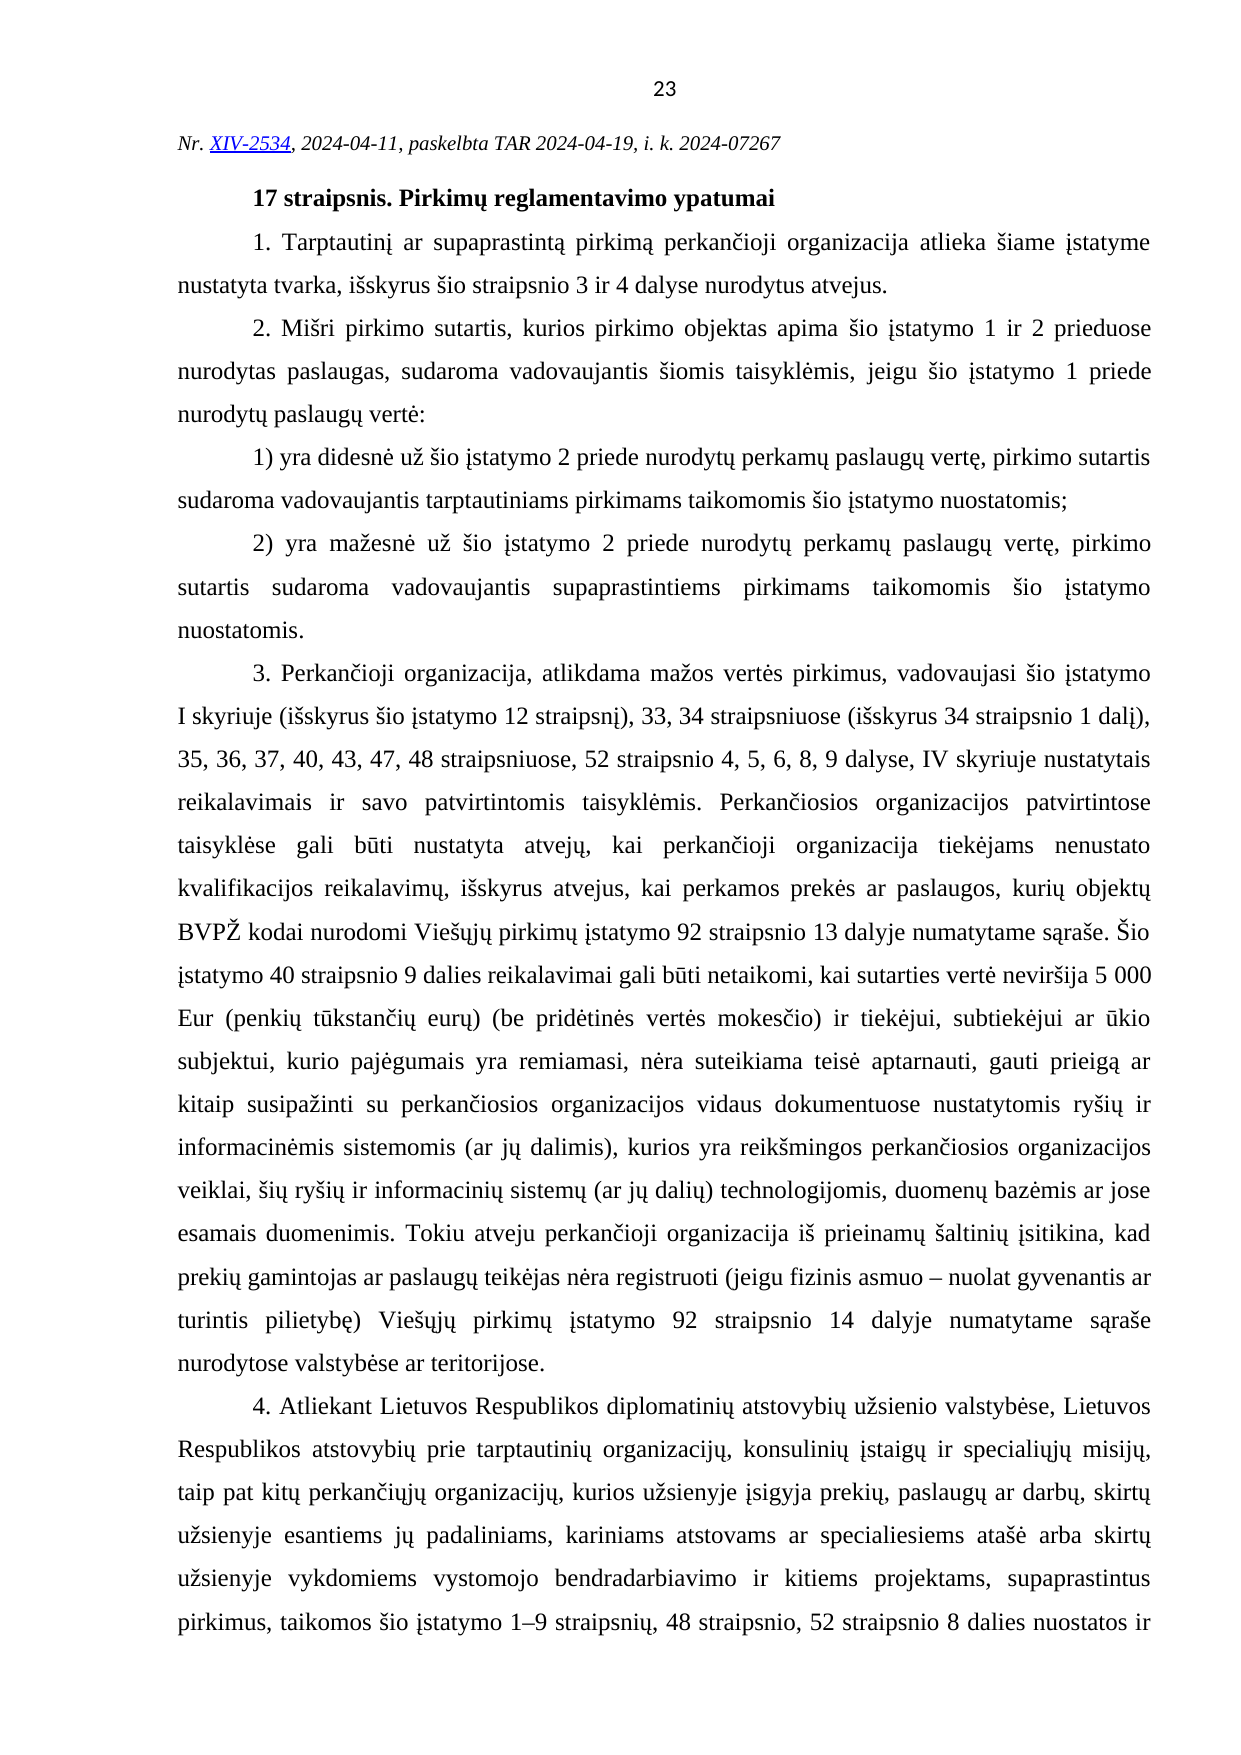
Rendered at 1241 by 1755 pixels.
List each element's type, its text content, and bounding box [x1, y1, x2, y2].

text 2. Mišri pirkimo sutartis, kurios pirkimo objektas apima šio įstatymo 1 ir 2 prieduose nurodytas paslaugas, sudaroma vadovaujantis šiomis taisyklėmis, jeigu šio įstatymo 1 priede nurodytų paslaugų vertė: [177, 313, 1152, 428]
text 1) yra didesnė už šio įstatymo 2 priede nurodytų perkamų paslaugų vertę, pirkimo sutartis sudaroma vadovaujantis tarptautiniams pirkimams taikomomis šio įstatymo nuostatomis; [177, 442, 1152, 514]
text 4. Atliekant Lietuvos Respublikos diplomatinių atstovybių užsienio valstybėse, Lietuvos Respublikos atstovybių prie tarptautinių organizacijų, konsulinių įstaigų ir specialiųjų misijų, taip pat kitų perkančiųjų organizacijų, kurios užsienyje įsigyja prekių, paslaugų ar darbų, skirtų užsienyje esantiems jų padaliniams, kariniams atstovams ar specialiesiems atašė arba skirtų užsienyje vykdomiems vystomojo bendradarbiavimo ir kitiems projektams, supaprastintus pirkimus, taikomos šio įstatymo 1–9 straipsnių, 48 straipsnio, 52 straipsnio 8 dalies nuostatos ir [177, 1391, 1152, 1635]
text 17 straipsnis. Pirkimų reglamentavimo ypatumai [177, 183, 1152, 212]
text 3. Perkančioji organizacija, atlikdama mažos vertės pirkimus, vadovaujasi šio įstatymo I skyriuje (išskyrus šio įstatymo 12 straipsnį), 33, 34 straipsniuose (išskyrus 34 straipsnio 1 dalį), 35, 36, 37, 40, 43, 47, 48 straipsniuose, 52 straipsnio 4, 5, 6, 8, 9 dalyse, IV skyriuje nustatytais reikalavimais ir savo patvirtintomis taisyklėmis. Perkančiosios organizacijos patvirtintose taisyklėse gali būti nustatyta atvejų, kai perkančioji organizacija tiekėjams nenustato kvalifikacijos reikalavimų, išskyrus atvejus, kai perkamos prekės ar paslaugos, kurių objektų BVPŽ kodai nurodomi Viešųjų pirkimų įstatymo 92 straipsnio 13 dalyje numatytame sąraše. Šio įstatymo 40 straipsnio 9 dalies reikalavimai gali būti netaikomi, kai sutarties vertė neviršija 5 000 Eur (penkių tūkstančių eurų) (be pridėtinės vertės mokesčio) ir tiekėjui, subtiekėjui ar ūkio subjektui, kurio pajėgumais yra remiamasi, nėra suteikiama teisė aptarnauti, gauti prieigą ar kitaip susipažinti su perkančiosios organizacijos vidaus dokumentuose nustatytomis ryšių ir informacinėmis sistemomis (ar jų dalimis), kurios yra reikšmingos perkančiosios organizacijos veiklai, šių ryšių ir informacinių sistemų (ar jų dalių) technologijomis, duomenų bazėmis ar jose esamais duomenimis. Tokiu atveju perkančioji organizacija iš prieinamų šaltinių įsitikina, kad prekių gamintojas ar paslaugų teikėjas nėra registruoti (jeigu fizinis asmuo – nuolat gyvenantis ar turintis pilietybę) Viešųjų pirkimų įstatymo 92 straipsnio 14 dalyje numatytame sąraše nurodytose valstybėse ar teritorijose. [177, 658, 1152, 1377]
text 1. Tarptautinį ar supaprastintą pirkimą perkančioji organizacija atlieka šiame įstatyme nustatyta tvarka, išskyrus šio straipsnio 3 ir 4 dalyse nurodytus atvejus. [177, 227, 1152, 298]
text Nr. XIV-2534, 2024-04-11, paskelbta TAR 2024-04-19, i. k. 2024-07267 [177, 131, 1152, 155]
text 2) yra mažesnė už šio įstatymo 2 priede nurodytų perkamų paslaugų vertę, pirkimo sutartis sudaroma vadovaujantis supaprastintiems pirkimams taikomomis šio įstatymo nuostatomis. [177, 528, 1152, 643]
